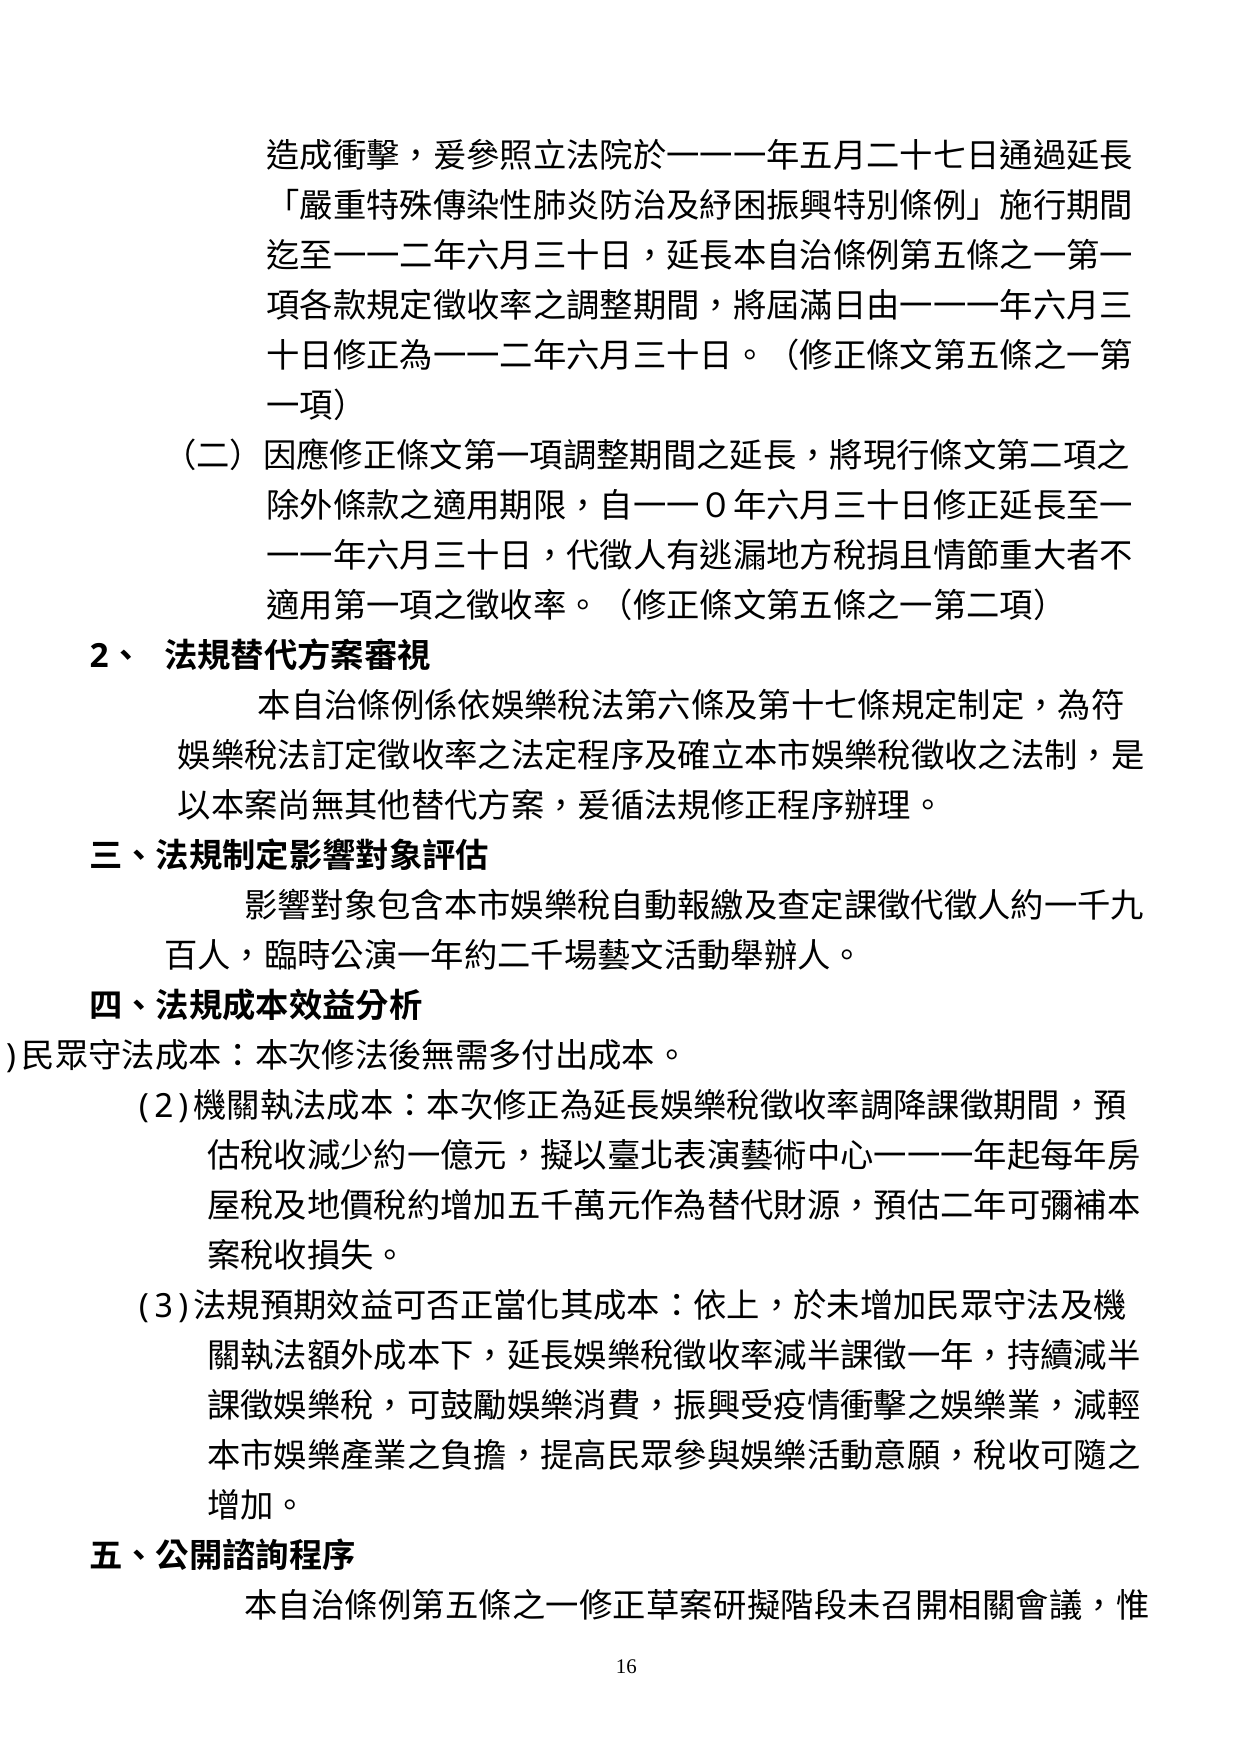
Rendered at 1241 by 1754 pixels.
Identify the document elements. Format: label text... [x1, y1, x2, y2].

text 影響對象包含本市娛樂稅自動報繳及查定課徵代徵人約一千九百人，臨時公演一年約二千場藝文活動舉辦人。 [164, 877, 1151, 977]
list 法規替代方案審視 [89, 627, 1151, 677]
text 四、法規成本效益分析 [89, 977, 1151, 1027]
list 法規預期效益可否正當化其成本：依上，於未增加民眾守法及機關執法額外成本下，延長娛樂稅徵收率減半課徵一年，持續減半課徵娛樂稅，可鼓勵娛樂消費，振興受疫情衝擊之娛樂業，減輕本市娛樂產業之負擔，提高民眾參與娛樂活動意願，稅收可隨之增加。 [133, 1277, 1151, 1527]
list 機關執法成本：本次修正為延長娛樂稅徵收率調降課徵期間，預估稅收減少約一億元，擬以臺北表演藝術中心一一一年起每年房屋稅及地價稅約增加五千萬元作為替代財源，預估二年可彌補本案稅收損失。 [133, 1077, 1151, 1277]
text 本自治條例係依娛樂稅法第六條及第十七條規定制定，為符娛樂稅法訂定徵收率之法定程序及確立本市娛樂稅徵收之法制，是以本案尚無其他替代方案，爰循法規修正程序辦理。 [177, 677, 1151, 827]
text 三、法規制定影響對象評估 [89, 827, 1151, 877]
text 五、公開諮詢程序 [89, 1527, 1151, 1577]
text （二）因應修正條文第一項調整期間之延長，將現行條文第二項之除外條款之適用期限，自一一０年六月三十日修正延長至一一一年六月三十日，代徵人有逃漏地方稅捐且情節重大者不適用第一項之徵收率。（修正條文第五條之一第二項） [163, 427, 1151, 627]
list 民眾守法成本：本次修法後無需多付出成本。 [0, 1027, 1151, 1077]
text 本自治條例第五條之一修正草案研擬階段未召開相關會議，惟 [163, 1577, 1151, 1627]
text 造成衝擊，爰參照立法院於一一一年五月二十七日通過延長「嚴重特殊傳染性肺炎防治及紓困振興特別條例」施行期間迄至一一二年六月三十日，延長本自治條例第五條之一第一項各款規定徵收率之調整期間，將屆滿日由一一一年六月三十日修正為一一二年六月三十日。（修正條文第五條之一第一項） [163, 127, 1151, 427]
